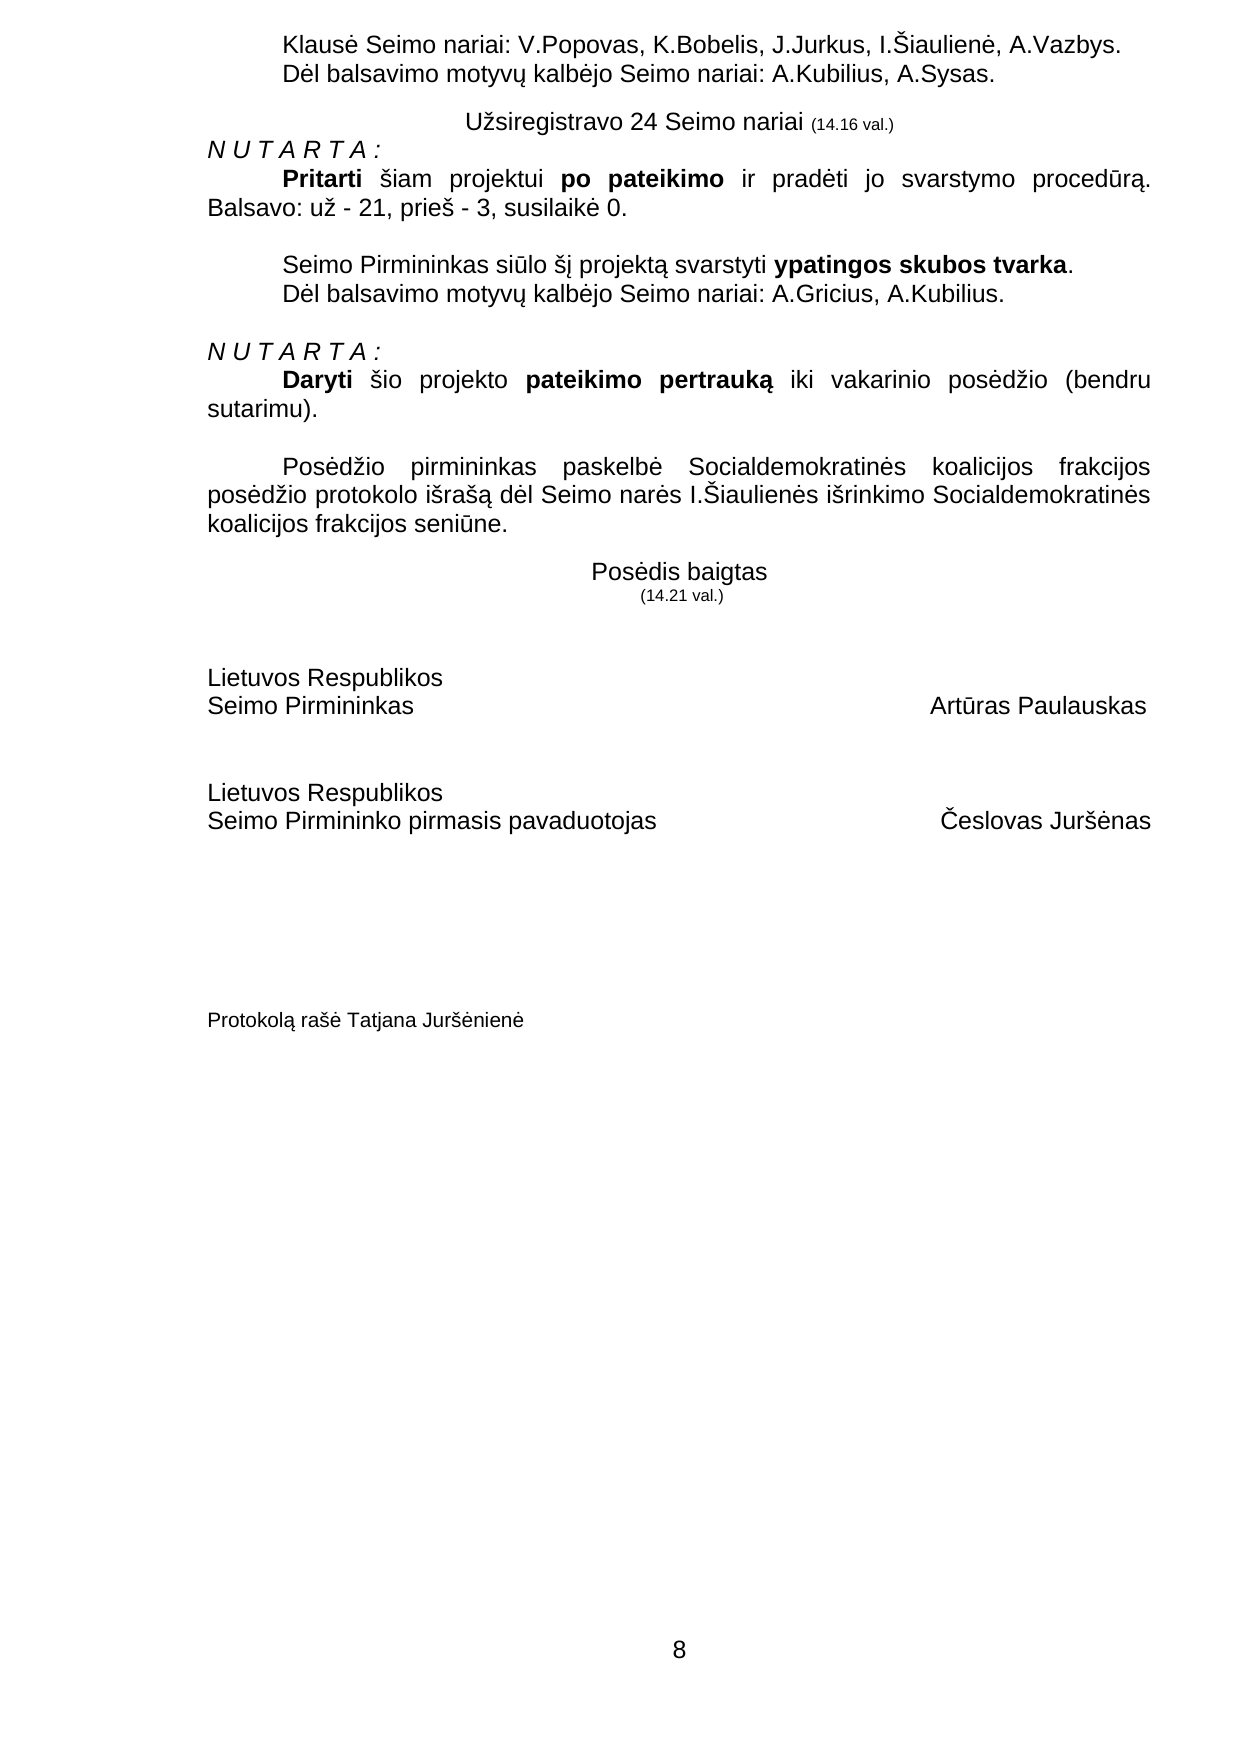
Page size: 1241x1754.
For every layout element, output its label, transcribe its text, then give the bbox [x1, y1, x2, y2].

text Lietuvos Respublikos [207, 777, 1152, 806]
text (14.21 val.) [207, 586, 1152, 605]
text Posėdis baigtas [207, 557, 1152, 586]
text N U T A R T A : [207, 337, 1152, 365]
text Lietuvos Respublikos [207, 662, 1152, 691]
text Posėdžio pirmininkas paskelbė Socialdemokratinės koalicijos frakcijos posėdžio protokolo išrašą dėl Seimo narės I.Šiaulienės išrinkimo Socialdemokratinės koalicijos frakcijos seniūne. [207, 452, 1152, 538]
text Klausė Seimo nariai: V.Popovas, K.Bobelis, J.Jurkus, I.Šiaulienė, A.Vazbys. [207, 30, 1152, 59]
text Daryti šio projekto pateikimo pertrauką iki vakarinio posėdžio (bendru sutarimu). [207, 365, 1152, 423]
text Seimo Pirmininkas siūlo šį projektą svarstyti ypatingos skubos tvarka. [207, 250, 1152, 279]
text Dėl balsavimo motyvų kalbėjo Seimo nariai: A.Kubilius, A.Sysas. [207, 59, 1152, 87]
text Pritarti šiam projektui po pateikimo ir pradėti jo svarstymo procedūrą. Balsavo: už - 21, prieš - 3, susilaikė 0. [207, 164, 1152, 222]
text N U T A R T A : [207, 135, 1152, 164]
text Seimo Pirmininkas Artūras Paulauskas [207, 691, 1152, 720]
text Seimo Pirmininko pirmasis pavaduotojas Česlovas Juršėnas [207, 806, 1152, 835]
text Užsiregistravo 24 Seimo nariai (14.16 val.) [207, 107, 1152, 135]
text Dėl balsavimo motyvų kalbėjo Seimo nariai: A.Gricius, A.Kubilius. [207, 279, 1152, 308]
text Protokolą rašė Tatjana Juršėnienė [207, 1007, 1152, 1031]
